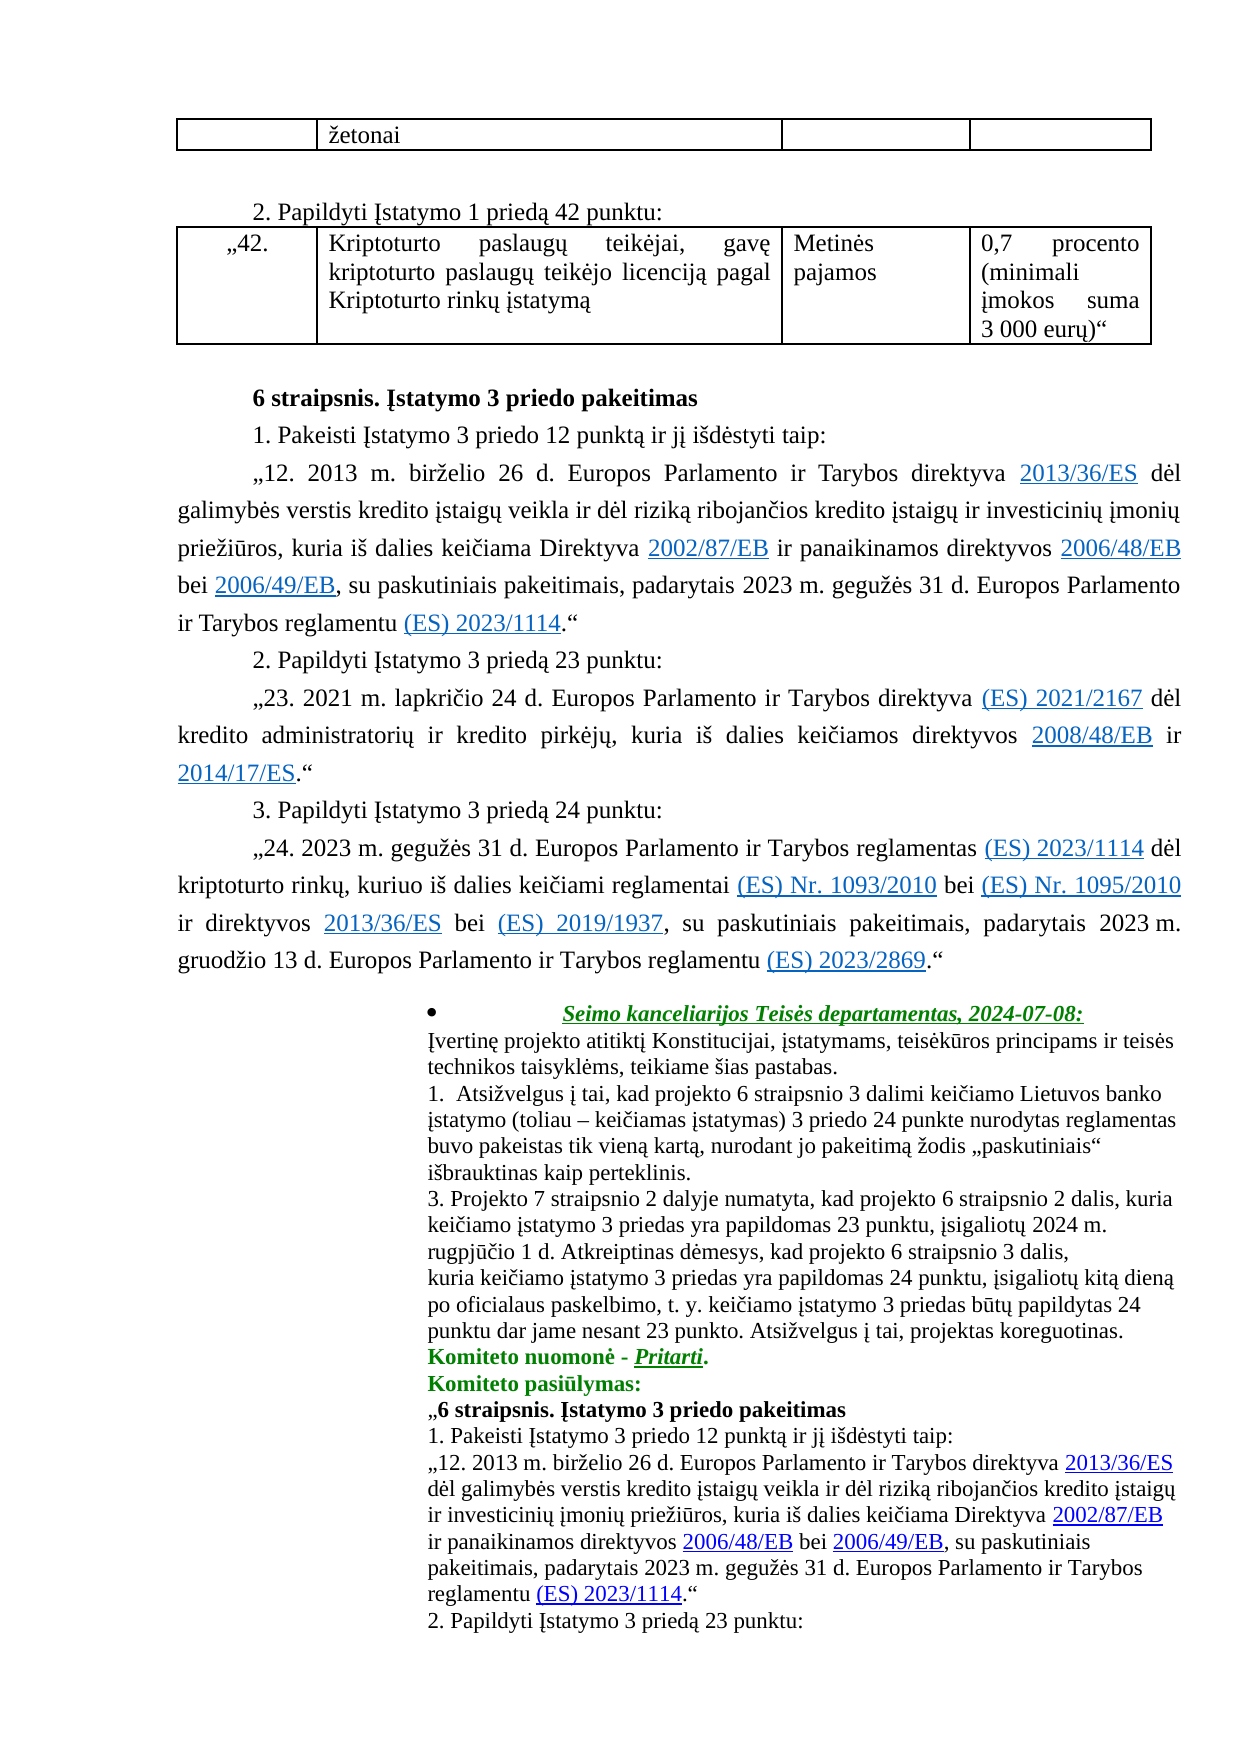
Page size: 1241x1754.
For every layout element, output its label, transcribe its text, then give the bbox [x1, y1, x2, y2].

text 1. Atsižvelgus į tai, kad projekto 6 straipsnio 3 dalimi keičiamo Lietuvos banko įstatymo (toliau – keičiamas įstatymas) 3 priedo 24 punkte nurodytas reglamentas buvo pakeistas tik vieną kartą, nurodant jo pakeitimą žodis „paskutiniais“ išbrauktinas kaip perteklinis. [427, 1080, 1181, 1185]
text 2. Papildyti Įstatymo 3 priedą 23 punktu: [252, 636, 1181, 674]
text 1. Pakeisti Įstatymo 3 priedo 12 punktą ir jį išdėstyti taip: [252, 411, 1181, 449]
table_header žetonai [318, 120, 781, 149]
table_header [178, 120, 316, 149]
text „24. 2023 m. gegužės 31 d. Europos Parlamento ir Tarybos reglamentas (ES) 2023/1114 dėl kriptoturto rinkų, kuriuo iš dalies keičiami reglamentai (ES) Nr. 1093/2010 bei (ES) Nr. 1095/2010 ir direktyvos 2013/36/ES bei (ES) 2019/1937, su paskutiniais pakeitimais, padarytais 2023 m. gruodžio 13 d. Europos Parlamento ir Tarybos reglamentu (ES) 2023/2869.“ [177, 824, 1181, 974]
text 3. Papildyti Įstatymo 3 priedą 24 punktu: [252, 786, 1181, 824]
text „12. 2013 m. birželio 26 d. Europos Parlamento ir Tarybos direktyva 2013/36/ES dėl galimybės verstis kredito įstaigų veikla ir dėl riziką ribojančios kredito įstaigų ir investicinių įmonių priežiūros, kuria iš dalies keičiama Direktyva 2002/87/EB ir panaikinamos direktyvos 2006/48/EB bei 2006/49/EB, su paskutiniais pakeitimais, padarytais 2023 m. gegužės 31 d. Europos Parlamento ir Tarybos reglamentu (ES) 2023/1114.“ [427, 1449, 1181, 1607]
text Komiteto nuomonė - Pritarti. [427, 1343, 1181, 1370]
text 6 straipsnis. Įstatymo 3 priedo pakeitimas [177, 374, 1181, 411]
table_header [783, 120, 969, 149]
text 2. Papildyti Įstatymo 3 priedą 23 punktu: [427, 1607, 1181, 1633]
text Įvertinę projekto atitiktį Konstitucijai, įstatymams, teisėkūros principams ir teisės technikos taisyklėms, teikiame šias pastabas. [427, 1027, 1181, 1080]
table_header Kriptoturto paslaugų teikėjai, gavę kriptoturto paslaugų teikėjo licenciją pagal Kriptoturto rinkų įstatymą [318, 228, 781, 343]
text 2. Papildyti Įstatymo 1 priedą 42 punktu: [177, 188, 1181, 226]
table_header „42. [178, 228, 316, 343]
table_header [971, 120, 1150, 149]
table_header 0,7 procento (minimali įmokos suma 3 000 eurų)“ [971, 228, 1150, 343]
text „12. 2013 m. birželio 26 d. Europos Parlamento ir Tarybos direktyva 2013/36/ES dėl galimybės verstis kredito įstaigų veikla ir dėl riziką ribojančios kredito įstaigų ir investicinių įmonių priežiūros, kuria iš dalies keičiama Direktyva 2002/87/EB ir panaikinamos direktyvos 2006/48/EB bei 2006/49/EB, su paskutiniais pakeitimais, padarytais 2023 m. gegužės 31 d. Europos Parlamento ir Tarybos reglamentu (ES) 2023/1114.“ [177, 449, 1181, 636]
text „23. 2021 m. lapkričio 24 d. Europos Parlamento ir Tarybos direktyva (ES) 2021/2167 dėl kredito administratorių ir kredito pirkėjų, kuria iš dalies keičiamos direktyvos 2008/48/EB ir 2014/17/ES.“ [177, 674, 1181, 786]
table_header Metinės pajamos [783, 228, 969, 343]
text Komiteto pasiūlymas: [427, 1370, 1181, 1396]
text „6 straipsnis. Įstatymo 3 priedo pakeitimas [427, 1396, 1181, 1422]
list Seimo kanceliarijos Teisės departamentas, 2024-07-08: [427, 1000, 1181, 1027]
text 3. Projekto 7 straipsnio 2 dalyje numatyta, kad projekto 6 straipsnio 2 dalis, kuria keičiamo įstatymo 3 priedas yra papildomas 23 punktu, įsigaliotų 2024 m. rugpjūčio 1 d. Atkreiptinas dėmesys, kad projekto 6 straipsnio 3 dalis, kuria keičiamo įstatymo 3 priedas yra papildomas 24 punktu, įsigaliotų kitą dieną po oficialaus paskelbimo, t. y. keičiamo įstatymo 3 priedas būtų papildytas 24 punktu dar jame nesant 23 punkto. Atsižvelgus į tai, projektas koreguotinas. [427, 1185, 1181, 1343]
text 1. Pakeisti Įstatymo 3 priedo 12 punktą ir jį išdėstyti taip: [427, 1422, 1181, 1449]
